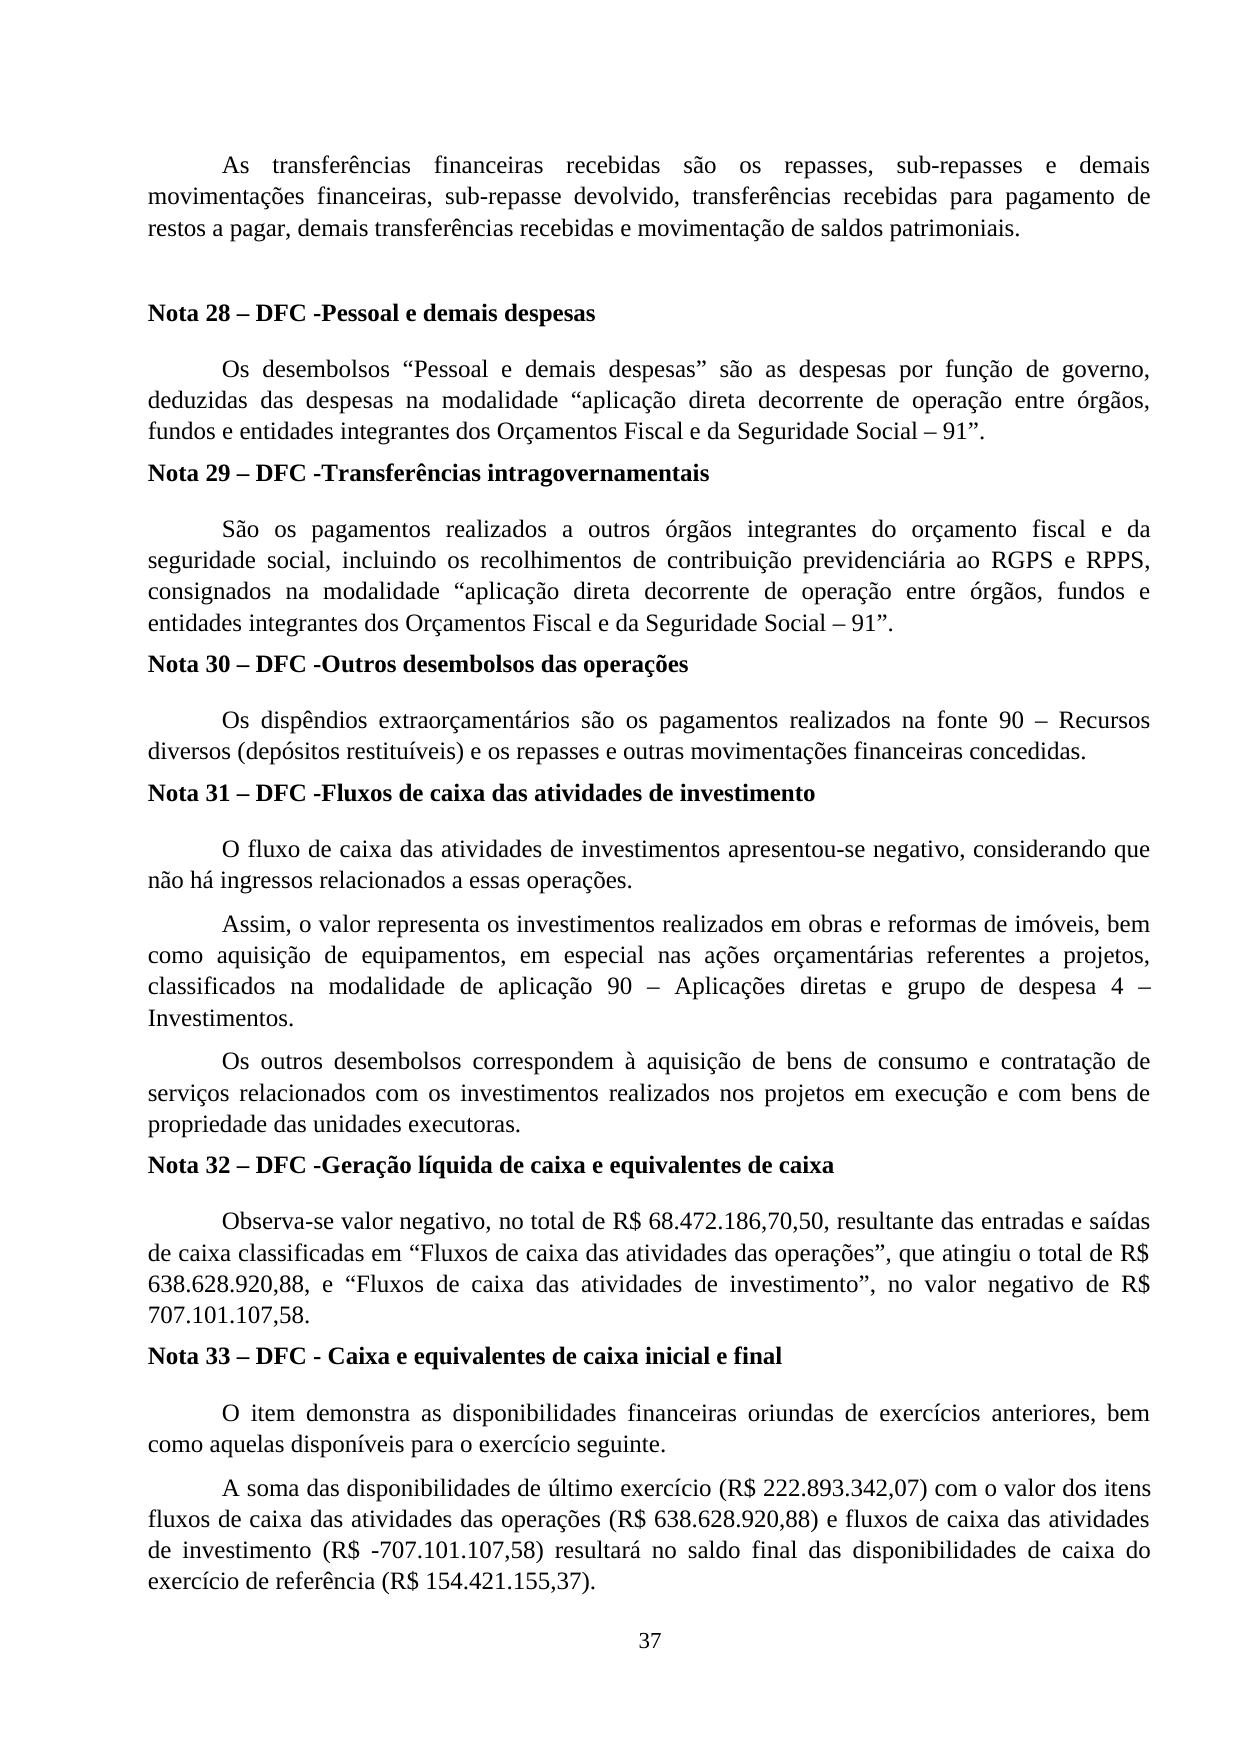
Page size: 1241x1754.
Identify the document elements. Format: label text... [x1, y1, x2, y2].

text Os dispêndios extraorçamentários são os pagamentos realizados na fonte 90 – Recursos diversos (depósitos restituíveis) e os repasses e outras movimentações financeiras concedidas. [148, 703, 1152, 765]
text Nota 29 – DFC -Transferências intragovernamentais [148, 458, 1152, 486]
text As transferências financeiras recebidas são os repasses, sub-repasses e demais movimentações financeiras, sub-repasse devolvido, transferências recebidas para pagamento de restos a pagar, demais transferências recebidas e movimentação de saldos patrimoniais. [148, 148, 1152, 241]
text Nota 31 – DFC -Fluxos de caixa das atividades de investimento [148, 778, 1152, 806]
text Nota 28 – DFC -Pessoal e demais despesas [148, 298, 1152, 326]
text Assim, o valor representa os investimentos realizados em obras e reformas de imóveis, bem como aquisição de equipamentos, em especial nas ações orçamentárias referentes a projetos, classificados na modalidade de aplicação 90 – Aplicações diretas e grupo de despesa 4 – Investimentos. [148, 906, 1152, 1031]
text O item demonstra as disponibilidades financeiras oriundas de exercícios anteriores, bem como aquelas disponíveis para o exercício seguinte. [148, 1395, 1152, 1458]
text Nota 33 – DFC - Caixa e equivalentes de caixa inicial e final [148, 1341, 1152, 1370]
text São os pagamentos realizados a outros órgãos integrantes do orçamento fiscal e da seguridade social, incluindo os recolhimentos de contribuição previdenciária ao RGPS e RPPS, consignados na modalidade “aplicação direta decorrente de operação entre órgãos, fundos e entidades integrantes dos Orçamentos Fiscal e da Seguridade Social – 91”. [148, 511, 1152, 636]
text Nota 32 – DFC -Geração líquida de caixa e equivalentes de caixa [148, 1150, 1152, 1179]
text Observa-se valor negativo, no total de R$ 68.472.186,70,50, resultante das entradas e saídas de caixa classificadas em “Fluxos de caixa das atividades das operações”, que atingiu o total de R$ 638.628.920,88, e “Fluxos de caixa das atividades de investimento”, no valor negativo de R$ 707.101.107,58. [148, 1204, 1152, 1329]
text Os outros desembolsos correspondem à aquisição de bens de consumo e contratação de serviços relacionados com os investimentos realizados nos projetos em execução e com bens de propriedade das unidades executoras. [148, 1044, 1152, 1138]
text A soma das disponibilidades de último exercício (R$ 222.893.342,07) com o valor dos itens fluxos de caixa das atividades das operações (R$ 638.628.920,88) e fluxos de caixa das atividades de investimento (R$ -707.101.107,58) resultará no saldo final das disponibilidades de caixa do exercício de referência (R$ 154.421.155,37). [148, 1470, 1152, 1595]
text Os desembolsos “Pessoal e demais despesas” são as despesas por função de governo, deduzidas das despesas na modalidade “aplicação direta decorrente de operação entre órgãos, fundos e entidades integrantes dos Orçamentos Fiscal e da Seguridade Social – 91”. [148, 351, 1152, 445]
text Nota 30 – DFC -Outros desembolsos das operações [148, 649, 1152, 678]
text O fluxo de caixa das atividades de investimentos apresentou-se negativo, considerando que não há ingressos relacionados a essas operações. [148, 831, 1152, 894]
